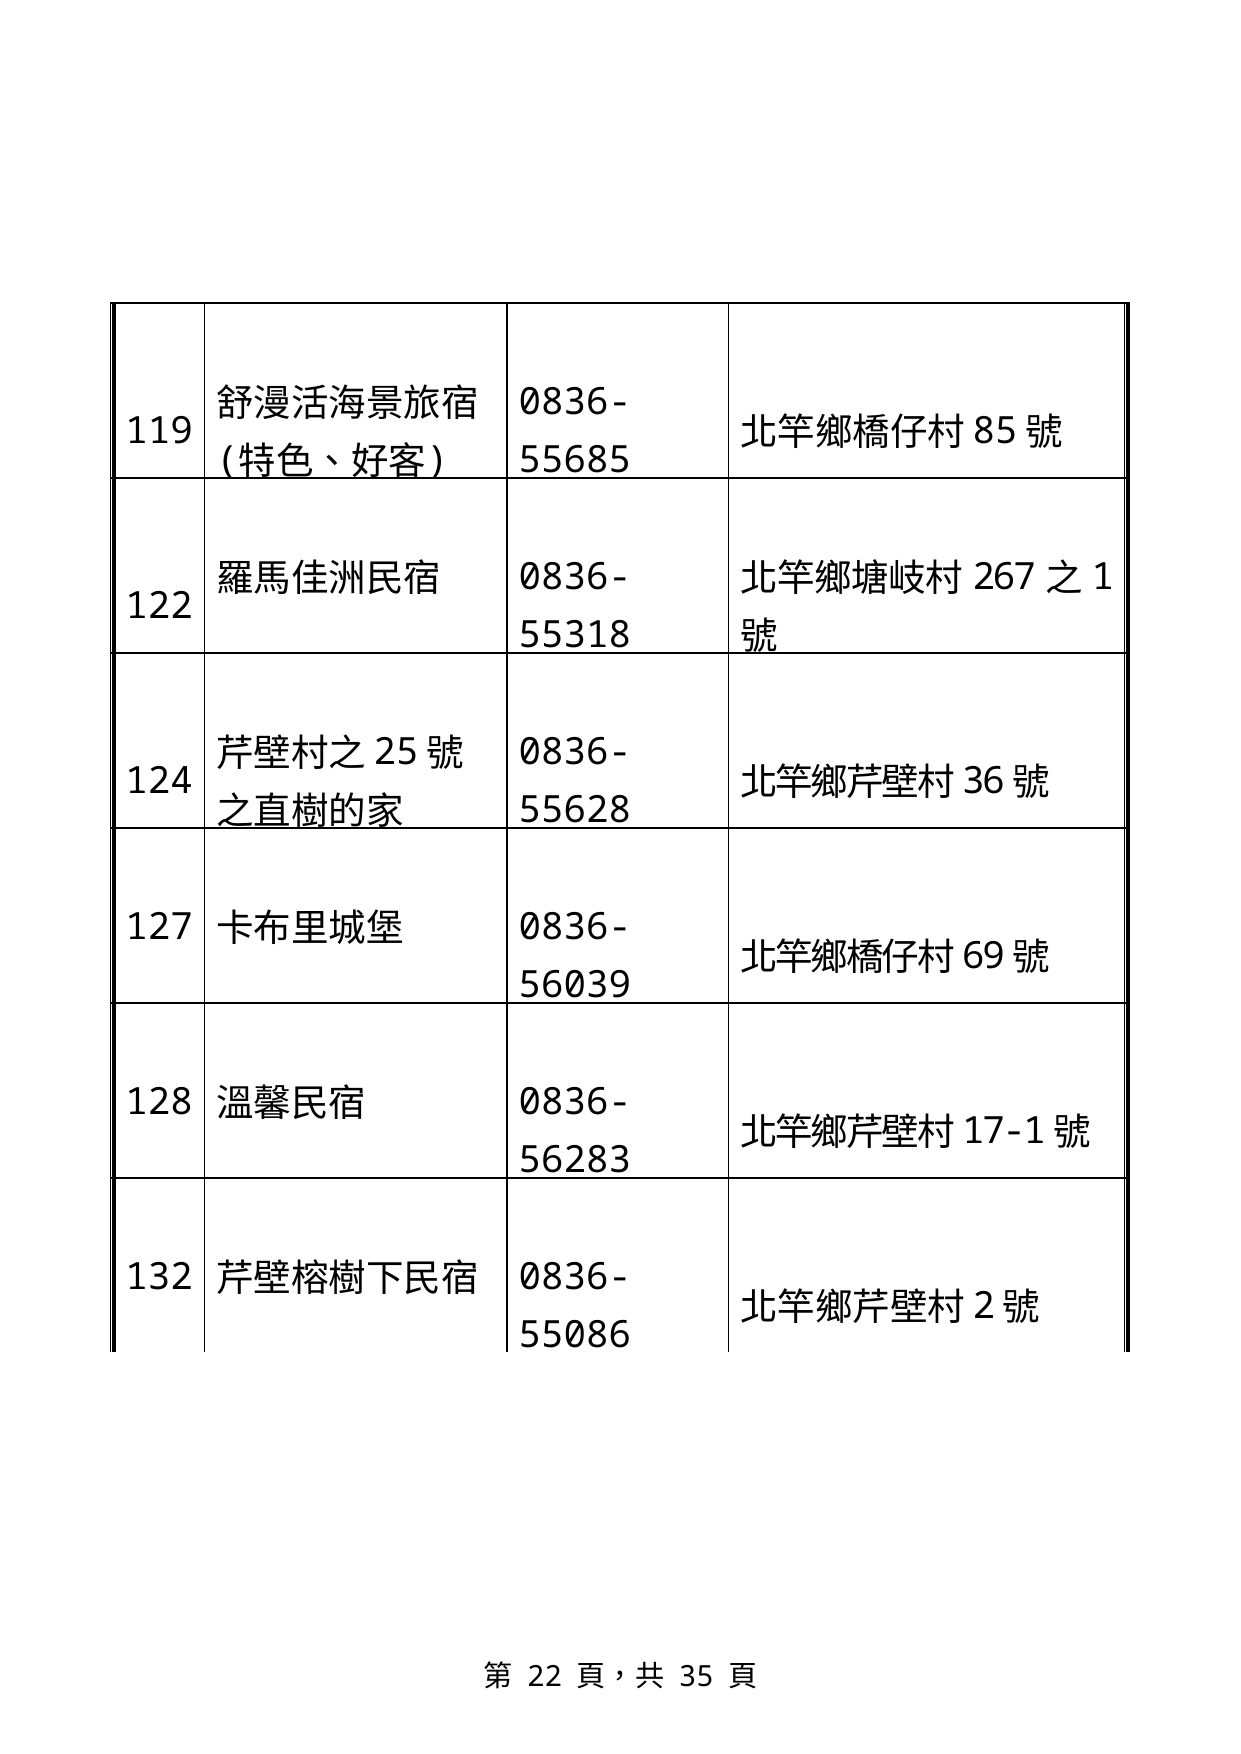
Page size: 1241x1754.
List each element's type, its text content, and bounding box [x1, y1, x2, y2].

table_cell 北竿鄉芹壁村36號 [729, 654, 1124, 827]
table_cell 北竿鄉芹壁村2號 [729, 1179, 1124, 1352]
table_cell 北竿鄉橋仔村85號 [729, 304, 1124, 477]
table_cell 119 [116, 304, 204, 477]
table_cell 124 [116, 654, 204, 827]
table_cell 北竿鄉塘岐村267之1號 [729, 479, 1124, 652]
table_cell 芹壁村之25號之直樹的家 [205, 654, 506, 827]
table_cell 0836-55086 [508, 1179, 728, 1352]
table_cell 北竿鄉芹壁村17-1號 [729, 1004, 1124, 1177]
table_cell 0836-56039 [508, 829, 728, 1002]
table_cell 127 [116, 829, 204, 1002]
table_cell 卡布里城堡 [205, 829, 506, 1002]
table_cell 122 [116, 479, 204, 652]
table_cell 芹壁榕樹下民宿 [205, 1179, 506, 1352]
table_cell 溫馨民宿 [205, 1004, 506, 1177]
table_cell 北竿鄉橋仔村69號 [729, 829, 1124, 1002]
table_cell 舒漫活海景旅宿 (特色、好客) [205, 304, 506, 477]
table_cell 0836-56283 [508, 1004, 728, 1177]
table_cell 132 [116, 1179, 204, 1352]
table_cell 0836-55628 [508, 654, 728, 827]
table_cell 0836-55685 [508, 304, 728, 477]
table_cell 羅馬佳洲民宿 [205, 479, 506, 652]
table_cell 128 [116, 1004, 204, 1177]
table_cell 0836-55318 [508, 479, 728, 652]
